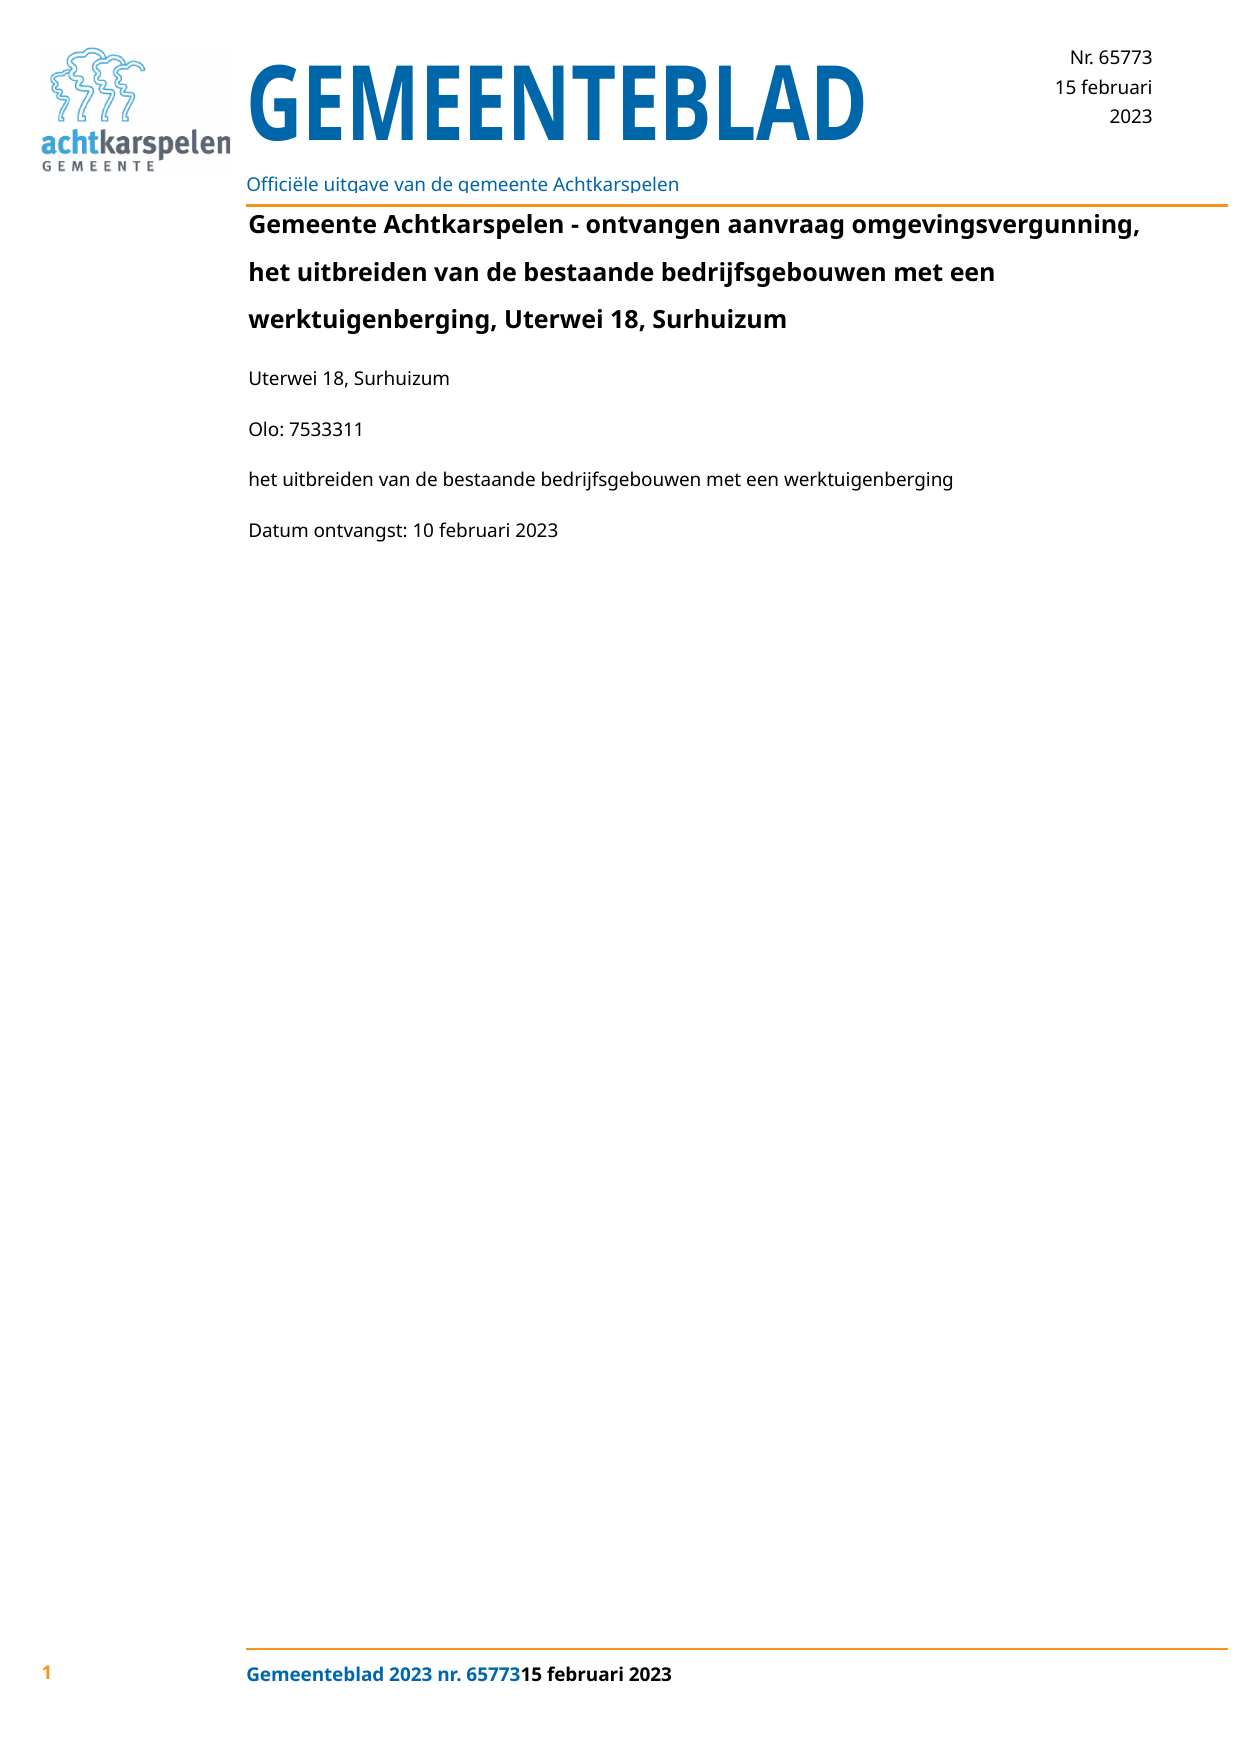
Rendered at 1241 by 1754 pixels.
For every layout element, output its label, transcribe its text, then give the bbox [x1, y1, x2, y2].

text Gemeente Achtkarspelen - ontvangen aanvraag omgevingsvergunning, het uitbreiden van de bestaande bedrijfsgebouwen met een werktuigenberging, Uterwei 18, Surhuizum [248, 207, 1152, 336]
text Datum ontvangst: 10 februari 2023 [248, 517, 1152, 542]
picture [41, 47, 231, 172]
text het uitbreiden van de bestaande bedrijfsgebouwen met een werktuigenberging [248, 466, 1152, 492]
text Uterwei 18, Surhuizum [248, 366, 1152, 391]
text Olo: 7533311 [248, 416, 1152, 442]
